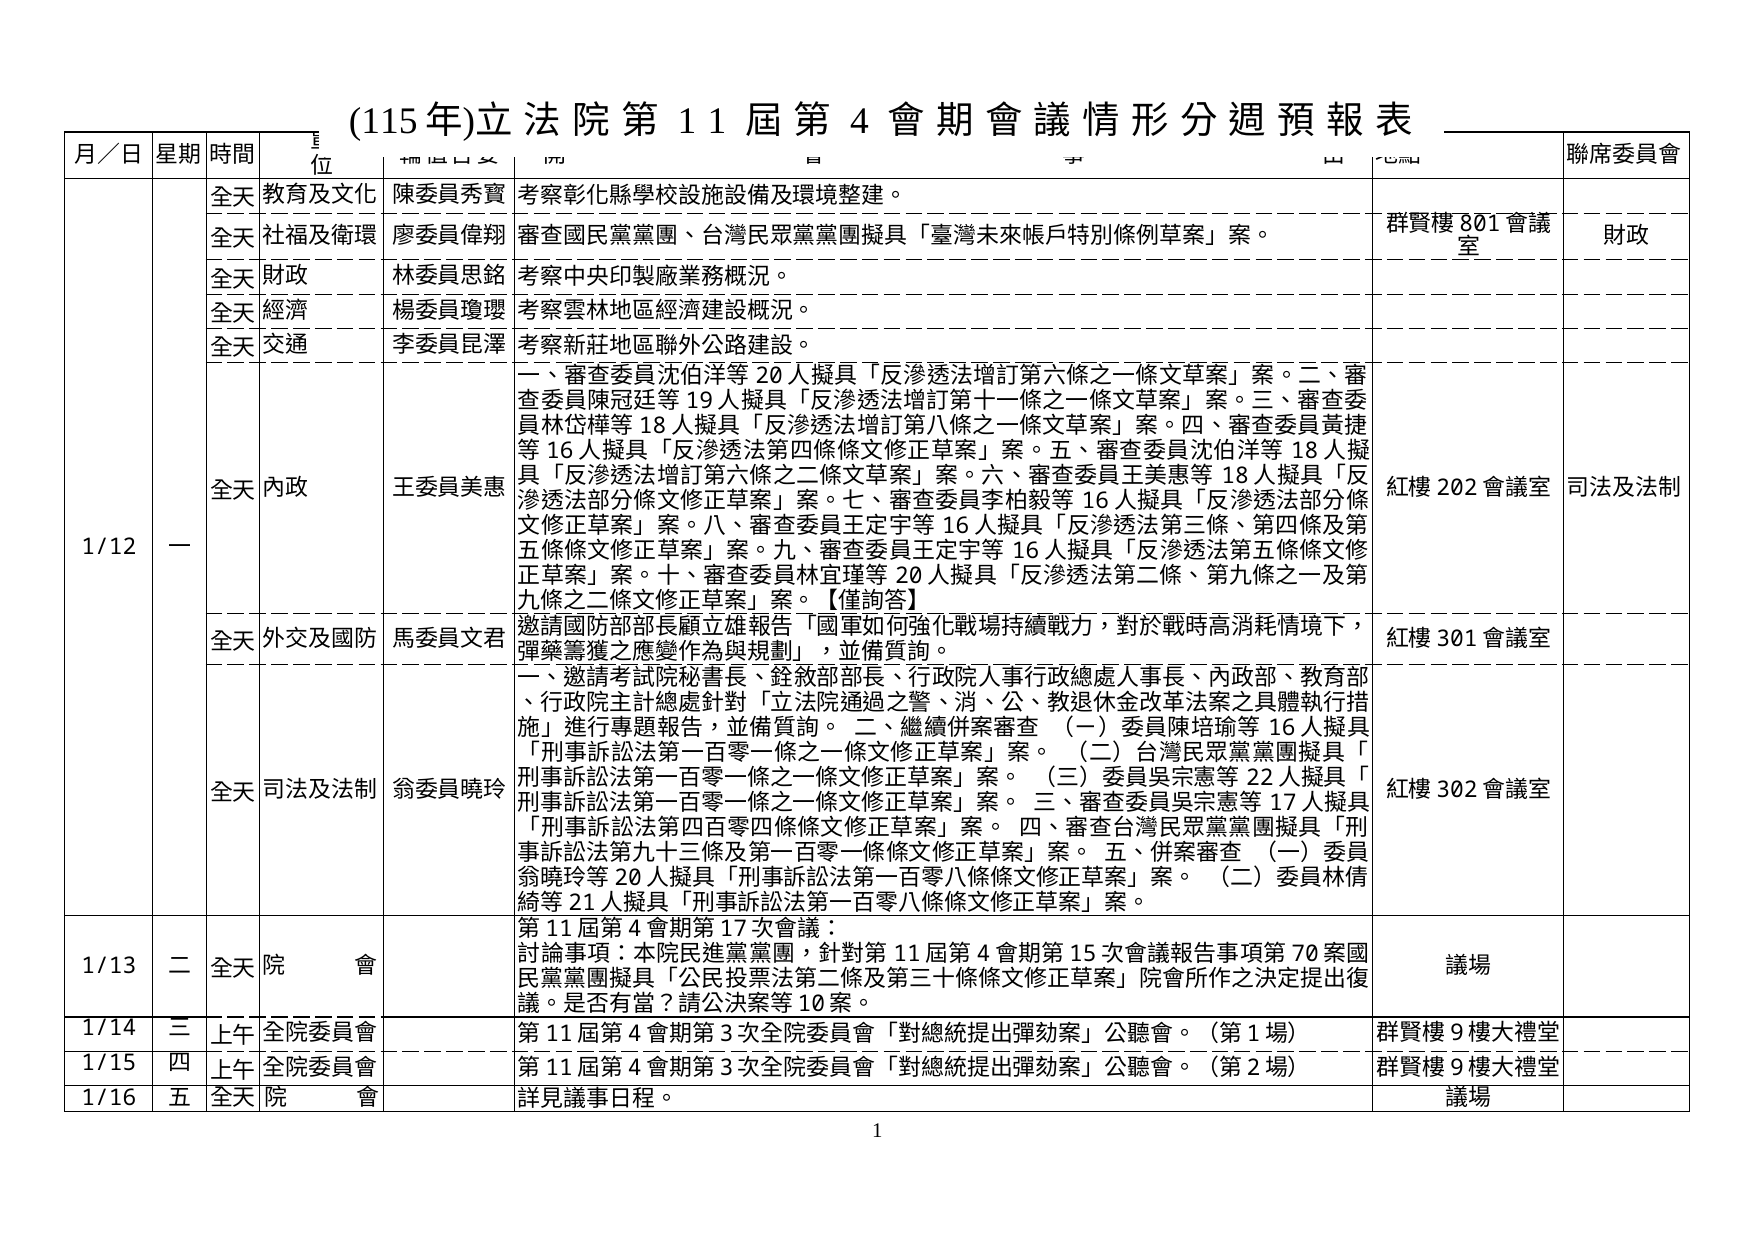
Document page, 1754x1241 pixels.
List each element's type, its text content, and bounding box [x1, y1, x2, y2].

table_cell [1373, 179, 1563, 212]
table_cell 交通 [260, 328, 383, 362]
table_cell 詳見議事日程。 [515, 1086, 1372, 1111]
table_cell [1564, 294, 1689, 328]
table_cell 全天 [207, 179, 259, 212]
table_cell 社福及衛環 [260, 213, 383, 259]
table_cell 三 [153, 1018, 206, 1051]
table_cell 考察中央印製廠業務概況。 [515, 259, 1372, 294]
table_cell 翁委員曉玲 [384, 664, 514, 915]
table_cell [1564, 328, 1689, 362]
table_cell 司法及法制 [1564, 362, 1689, 613]
table_cell 陳委員秀寳 [384, 179, 514, 212]
table_cell 全天 [207, 916, 259, 1016]
table_cell 全天 [207, 294, 259, 328]
table_cell [384, 1086, 514, 1111]
table_cell 群賢樓9樓大禮堂 [1373, 1051, 1563, 1085]
table_cell [1564, 1051, 1689, 1085]
table_cell 上午 [207, 1016, 259, 1051]
table_cell 考察彰化縣學校設施設備及環境整建。 [515, 179, 1372, 212]
table_header 地點 [1373, 133, 1563, 178]
table_cell 內政 [260, 362, 383, 613]
table_cell 第11屆第4會期第17次會議： 討論事項：本院民進黨黨團，針對第11屆第4會期第15次會議報告事項第70案國民黨黨團擬具「公民投票法第二條及第三十條條文修正草案」院會所作之決定提出復議。是否有當？請公決案等10案。 [515, 916, 1372, 1016]
table_cell 林委員思銘 [384, 259, 514, 294]
table_cell 一、審查委員沈伯洋等20人擬具「反滲透法增訂第六條之一條文草案」案。二、審查委員陳冠廷等19人擬具「反滲透法增訂第十一條之一條文草案」案。三、審查委員林岱樺等18人擬具「反滲透法增訂第八條之一條文草案」案。四、審查委員黃捷等16人擬具「反滲透法第四條條文修正草案」案。五、審查委員沈伯洋等18人擬具「反滲透法增訂第六條之二條文草案」案。六、審查委員王美惠等18人擬具「反滲透法部分條文修正草案」案。七、審查委員李柏毅等16人擬具「反滲透法部分條文修正草案」案。八、審查委員王定宇等16人擬具「反滲透法第三條、第四條及第五條條文修正草案」案。九、審查委員王定宇等16人擬具「反滲透法第五條條文修正草案」案。十、審查委員林宜瑾等20人擬具「反滲透法第二條、第九條之一及第九條之二條文修正草案」案。【僅詢答】 [515, 362, 1372, 613]
table_cell 司法及法制 [260, 664, 383, 915]
table_cell 群賢樓801會議室 [1373, 213, 1563, 259]
table_cell 李委員昆澤 [384, 328, 514, 362]
text (115年)立法院第11屆第4會期會議情形分週預報表 [334, 90, 1429, 144]
table_cell [384, 1018, 514, 1051]
table_cell 全天 [207, 213, 259, 259]
table_cell 全天 [207, 664, 259, 915]
table_cell [1373, 259, 1563, 294]
table_cell 1/16 [65, 1086, 152, 1111]
table_cell 廖委員偉翔 [384, 213, 514, 259]
table_cell 議場 [1373, 916, 1563, 1016]
table_cell 全天 [207, 328, 259, 362]
table_cell 財政 [260, 259, 383, 294]
table_header 月／日 [65, 133, 152, 178]
table_cell [384, 916, 514, 1016]
table_cell 群賢樓9樓大禮堂 [1373, 1018, 1563, 1051]
table_header 時間 [207, 133, 259, 178]
table_cell 院 會 [260, 916, 383, 1016]
table_cell 1/15 [65, 1052, 152, 1085]
table_cell [1564, 916, 1689, 1016]
table_cell 紅樓302會議室 [1373, 664, 1563, 915]
table_cell 馬委員文君 [384, 613, 514, 664]
table_cell 財政 [1564, 213, 1689, 259]
table_cell 四 [153, 1052, 206, 1085]
table_header 聯席委員會 [1564, 133, 1689, 178]
table_cell 邀請國防部部長顧立雄報告「國軍如何強化戰場持續戰力，對於戰時高消耗情境下，彈藥籌獲之應變作為與規劃」，並備質詢。 [515, 613, 1372, 664]
table_cell 五 [153, 1086, 206, 1111]
table_cell 考察新莊地區聯外公路建設。 [515, 328, 1372, 362]
table_cell 王委員美惠 [384, 362, 514, 613]
table_cell 紅樓301會議室 [1373, 613, 1563, 664]
table_cell 1/13 [65, 916, 152, 1016]
table_cell 1/14 [65, 1018, 152, 1051]
table_cell 全天 [207, 613, 259, 664]
table_cell 全院委員會 [260, 1016, 383, 1051]
table_cell 1/12 [65, 179, 152, 915]
table_cell [1373, 294, 1563, 328]
table_cell 二 [153, 916, 206, 1016]
table_cell 院 會 [260, 1086, 383, 1111]
table_cell 全院委員會 [260, 1051, 383, 1085]
table_header 星期 [153, 133, 206, 178]
table_cell 審查國民黨黨團、台灣民眾黨黨團擬具「臺灣未來帳戶特別條例草案」案。 [515, 213, 1372, 259]
table_cell 第11屆第4會期第3次全院委員會「對總統提出彈劾案」公聽會。（第2場） [515, 1051, 1372, 1085]
table_header 輪值召委 [384, 157, 514, 178]
table_cell 考察雲林地區經濟建設概況。 [515, 294, 1372, 328]
table_cell 紅樓202會議室 [1373, 362, 1563, 613]
table_cell 外交及國防 [260, 613, 383, 664]
table_cell 全天 [207, 259, 259, 294]
table_cell [384, 1051, 514, 1085]
table_cell [1564, 1018, 1689, 1051]
table_cell 全天 [207, 1086, 259, 1111]
table_cell 議場 [1373, 1086, 1563, 1111]
table_header 開會事由 [515, 157, 1372, 178]
table_cell [1564, 259, 1689, 294]
table_cell [1564, 664, 1689, 915]
table_cell 楊委員瓊瓔 [384, 294, 514, 328]
table_cell 全天 [207, 362, 259, 613]
table_cell 教育及文化 [260, 179, 383, 212]
table_cell 一 [153, 179, 206, 915]
table_header 單 位 [260, 133, 383, 178]
table_cell 一、邀請考試院秘書長、銓敘部部長、行政院人事行政總處人事長、內政部、教育部、行政院主計總處針對「立法院通過之警、消、公、教退休金改革法案之具體執行措施」進行專題報告，並備質詢。 二、繼續併案審查 （ㄧ）委員陳培瑜等16人擬具「刑事訴訟法第一百零一條之一條文修正草案」案。 （二）台灣民眾黨黨團擬具「刑事訴訟法第一百零一條之一條文修正草案」案。 （三）委員吳宗憲等22人擬具「刑事訴訟法第一百零一條之一條文修正草案」案。 三、審查委員吳宗憲等17人擬具「刑事訴訟法第四百零四條條文修正草案」案。 四、審查台灣民眾黨黨團擬具「刑事訴訟法第九十三條及第一百零一條條文修正草案」案。 五、併案審查 （一）委員翁曉玲等20人擬具「刑事訴訟法第一百零八條條文修正草案」案。 （二）委員林倩綺等21人擬具「刑事訴訟法第一百零八條條文修正草案」案。 [515, 664, 1372, 915]
table_cell [1373, 328, 1563, 362]
table_cell [1564, 613, 1689, 664]
table_cell [1564, 179, 1689, 212]
table_cell 上午 [207, 1051, 259, 1085]
table_cell [1564, 1086, 1689, 1111]
table_cell 經濟 [260, 294, 383, 328]
table_cell 第11屆第4會期第3次全院委員會「對總統提出彈劾案」公聽會。（第1場） [515, 1018, 1372, 1051]
